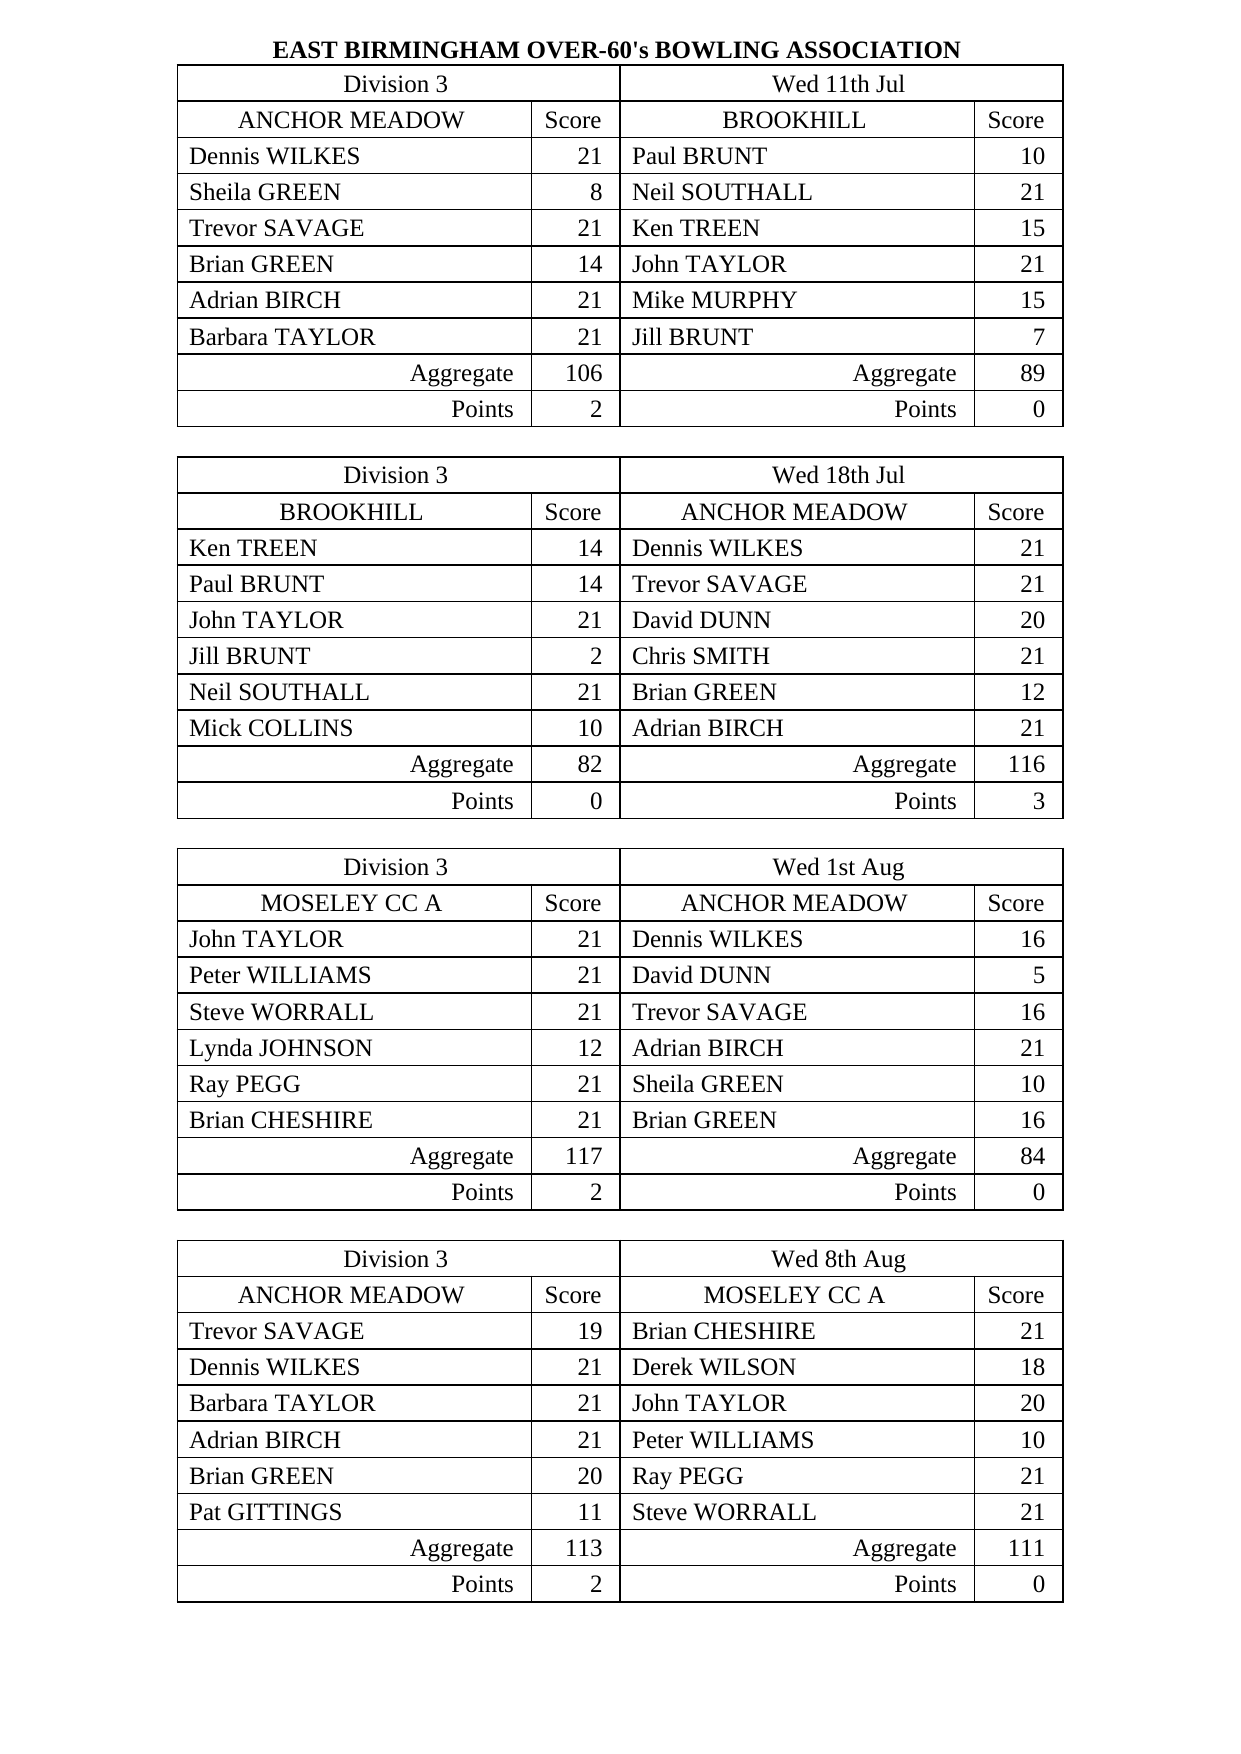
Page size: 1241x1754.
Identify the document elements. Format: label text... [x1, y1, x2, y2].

table_cell 21 [532, 138, 619, 173]
table_cell Peter WILLIAMS [178, 958, 531, 992]
table_cell 10 [975, 138, 1062, 173]
table_cell Adrian BIRCH [178, 283, 531, 317]
table_cell Paul BRUNT [621, 138, 974, 173]
table_cell 21 [975, 638, 1062, 673]
table_cell 84 [975, 1138, 1062, 1173]
table_cell David DUNN [621, 602, 974, 637]
table_cell Points [621, 783, 974, 817]
table_cell Ken TREEN [178, 530, 531, 564]
table_cell 21 [975, 711, 1062, 745]
table_cell Sheila GREEN [178, 174, 531, 209]
table_cell 14 [532, 247, 619, 281]
table_cell Barbara TAYLOR [178, 319, 531, 353]
table_cell Lynda JOHNSON [178, 1030, 531, 1064]
table_cell 21 [532, 1386, 619, 1420]
table_cell John TAYLOR [178, 922, 531, 956]
table_cell Score [532, 1277, 619, 1312]
table_cell 21 [532, 1422, 619, 1456]
table_cell 21 [975, 1494, 1062, 1529]
table_cell Aggregate [621, 747, 974, 781]
table_cell Score [975, 102, 1062, 136]
table_cell Brian CHESHIRE [178, 1102, 531, 1137]
table_cell 21 [975, 247, 1062, 281]
table_cell Sheila GREEN [621, 1066, 974, 1101]
table_cell Adrian BIRCH [621, 1030, 974, 1064]
table_header Wed 8th Aug [621, 1241, 1062, 1276]
table_header Division 3 [178, 66, 619, 100]
table_cell Score [532, 886, 619, 920]
table_cell Aggregate [178, 747, 531, 781]
table_cell Points [621, 1566, 974, 1601]
table_cell John TAYLOR [621, 1386, 974, 1420]
table_cell 21 [532, 602, 619, 637]
table_cell Brian CHESHIRE [621, 1313, 974, 1348]
table_cell Points [621, 391, 974, 426]
table_cell 0 [975, 391, 1062, 426]
table_cell Derek WILSON [621, 1350, 974, 1384]
table_cell Aggregate [621, 355, 974, 389]
table_cell Adrian BIRCH [178, 1422, 531, 1456]
table_cell 21 [532, 675, 619, 709]
table_cell Steve WORRALL [621, 1494, 974, 1529]
table_cell Aggregate [178, 1138, 531, 1173]
table_cell 21 [975, 174, 1062, 209]
table_cell 0 [975, 1175, 1062, 1209]
table_cell 21 [532, 319, 619, 353]
table_cell 21 [532, 210, 619, 245]
table_cell Brian GREEN [621, 675, 974, 709]
table_cell 16 [975, 994, 1062, 1028]
table_cell Mike MURPHY [621, 283, 974, 317]
table_cell 16 [975, 1102, 1062, 1137]
table_cell Barbara TAYLOR [178, 1386, 531, 1420]
table_cell Points [621, 1175, 974, 1209]
table_cell ANCHOR MEADOW [621, 886, 974, 920]
table_cell Score [532, 494, 619, 528]
table_cell Jill BRUNT [621, 319, 974, 353]
table_cell Points [178, 783, 531, 817]
table_cell 21 [532, 283, 619, 317]
table_cell Mick COLLINS [178, 711, 531, 745]
table_cell Trevor SAVAGE [621, 566, 974, 601]
table_cell 16 [975, 922, 1062, 956]
table_cell 21 [532, 1066, 619, 1101]
table_cell 89 [975, 355, 1062, 389]
table_cell 8 [532, 174, 619, 209]
table_cell ANCHOR MEADOW [178, 102, 531, 136]
table_cell BROOKHILL [178, 494, 531, 528]
table_cell 111 [975, 1530, 1062, 1565]
table_cell David DUNN [621, 958, 974, 992]
table_header Wed 11th Jul [621, 66, 1062, 100]
table_cell 0 [532, 783, 619, 817]
table_cell 11 [532, 1494, 619, 1529]
table_cell 10 [975, 1066, 1062, 1101]
table_cell Paul BRUNT [178, 566, 531, 601]
table_cell Pat GITTINGS [178, 1494, 531, 1529]
table_cell Score [975, 886, 1062, 920]
table_cell 82 [532, 747, 619, 781]
table_cell Points [178, 391, 531, 426]
table_cell 19 [532, 1313, 619, 1348]
table_cell Ray PEGG [621, 1458, 974, 1492]
table_cell 12 [532, 1030, 619, 1064]
table_cell Jill BRUNT [178, 638, 531, 673]
table_cell 2 [532, 1566, 619, 1601]
table_cell 20 [975, 602, 1062, 637]
table_cell Score [975, 1277, 1062, 1312]
table_cell Neil SOUTHALL [178, 675, 531, 709]
table_cell 2 [532, 391, 619, 426]
table_cell 2 [532, 1175, 619, 1209]
table_cell 10 [975, 1422, 1062, 1456]
table_cell 3 [975, 783, 1062, 817]
table_cell Dennis WILKES [178, 1350, 531, 1384]
table_header Wed 18th Jul [621, 458, 1062, 492]
table_cell Trevor SAVAGE [178, 210, 531, 245]
table_cell 14 [532, 566, 619, 601]
table_cell Points [178, 1566, 531, 1601]
table_cell John TAYLOR [178, 602, 531, 637]
table_cell Aggregate [621, 1138, 974, 1173]
table_cell Peter WILLIAMS [621, 1422, 974, 1456]
table_cell 10 [532, 711, 619, 745]
table_cell 116 [975, 747, 1062, 781]
table_cell 113 [532, 1530, 619, 1565]
table_cell Ray PEGG [178, 1066, 531, 1101]
table_cell 15 [975, 283, 1062, 317]
table_cell Score [975, 494, 1062, 528]
table_cell Trevor SAVAGE [178, 1313, 531, 1348]
table_cell 106 [532, 355, 619, 389]
table_cell 21 [975, 1458, 1062, 1492]
table_cell 12 [975, 675, 1062, 709]
table_cell 21 [975, 530, 1062, 564]
table_cell 5 [975, 958, 1062, 992]
table_cell BROOKHILL [621, 102, 974, 136]
table_cell Brian GREEN [621, 1102, 974, 1137]
table_header Wed 1st Aug [621, 849, 1062, 884]
table_cell 21 [532, 922, 619, 956]
table_header Division 3 [178, 458, 619, 492]
table_cell Aggregate [621, 1530, 974, 1565]
table_cell 15 [975, 210, 1062, 245]
table_cell 21 [532, 958, 619, 992]
table_cell 21 [975, 566, 1062, 601]
table_cell 20 [975, 1386, 1062, 1420]
table_cell Aggregate [178, 1530, 531, 1565]
table_cell 7 [975, 319, 1062, 353]
table_cell 21 [532, 994, 619, 1028]
table_cell 21 [975, 1313, 1062, 1348]
table_cell MOSELEY CC A [621, 1277, 974, 1312]
table_cell Adrian BIRCH [621, 711, 974, 745]
table_cell Chris SMITH [621, 638, 974, 673]
table_cell Aggregate [178, 355, 531, 389]
table_cell 20 [532, 1458, 619, 1492]
table_cell Dennis WILKES [178, 138, 531, 173]
table_cell 2 [532, 638, 619, 673]
table_cell Score [532, 102, 619, 136]
table_header Division 3 [178, 849, 619, 884]
table_cell 14 [532, 530, 619, 564]
table_cell 21 [532, 1350, 619, 1384]
table_cell ANCHOR MEADOW [178, 1277, 531, 1312]
table_cell ANCHOR MEADOW [621, 494, 974, 528]
table_cell Dennis WILKES [621, 530, 974, 564]
table_cell 21 [975, 1030, 1062, 1064]
table_cell 0 [975, 1566, 1062, 1601]
table_cell Ken TREEN [621, 210, 974, 245]
table_cell Steve WORRALL [178, 994, 531, 1028]
table_cell 21 [532, 1102, 619, 1137]
table_cell 18 [975, 1350, 1062, 1384]
table_cell Neil SOUTHALL [621, 174, 974, 209]
table_cell John TAYLOR [621, 247, 974, 281]
table_cell Points [178, 1175, 531, 1209]
table_cell Trevor SAVAGE [621, 994, 974, 1028]
table_cell 117 [532, 1138, 619, 1173]
table_cell Brian GREEN [178, 1458, 531, 1492]
table_cell Brian GREEN [178, 247, 531, 281]
table_header Division 3 [178, 1241, 619, 1276]
table_cell Dennis WILKES [621, 922, 974, 956]
table_cell MOSELEY CC A [178, 886, 531, 920]
